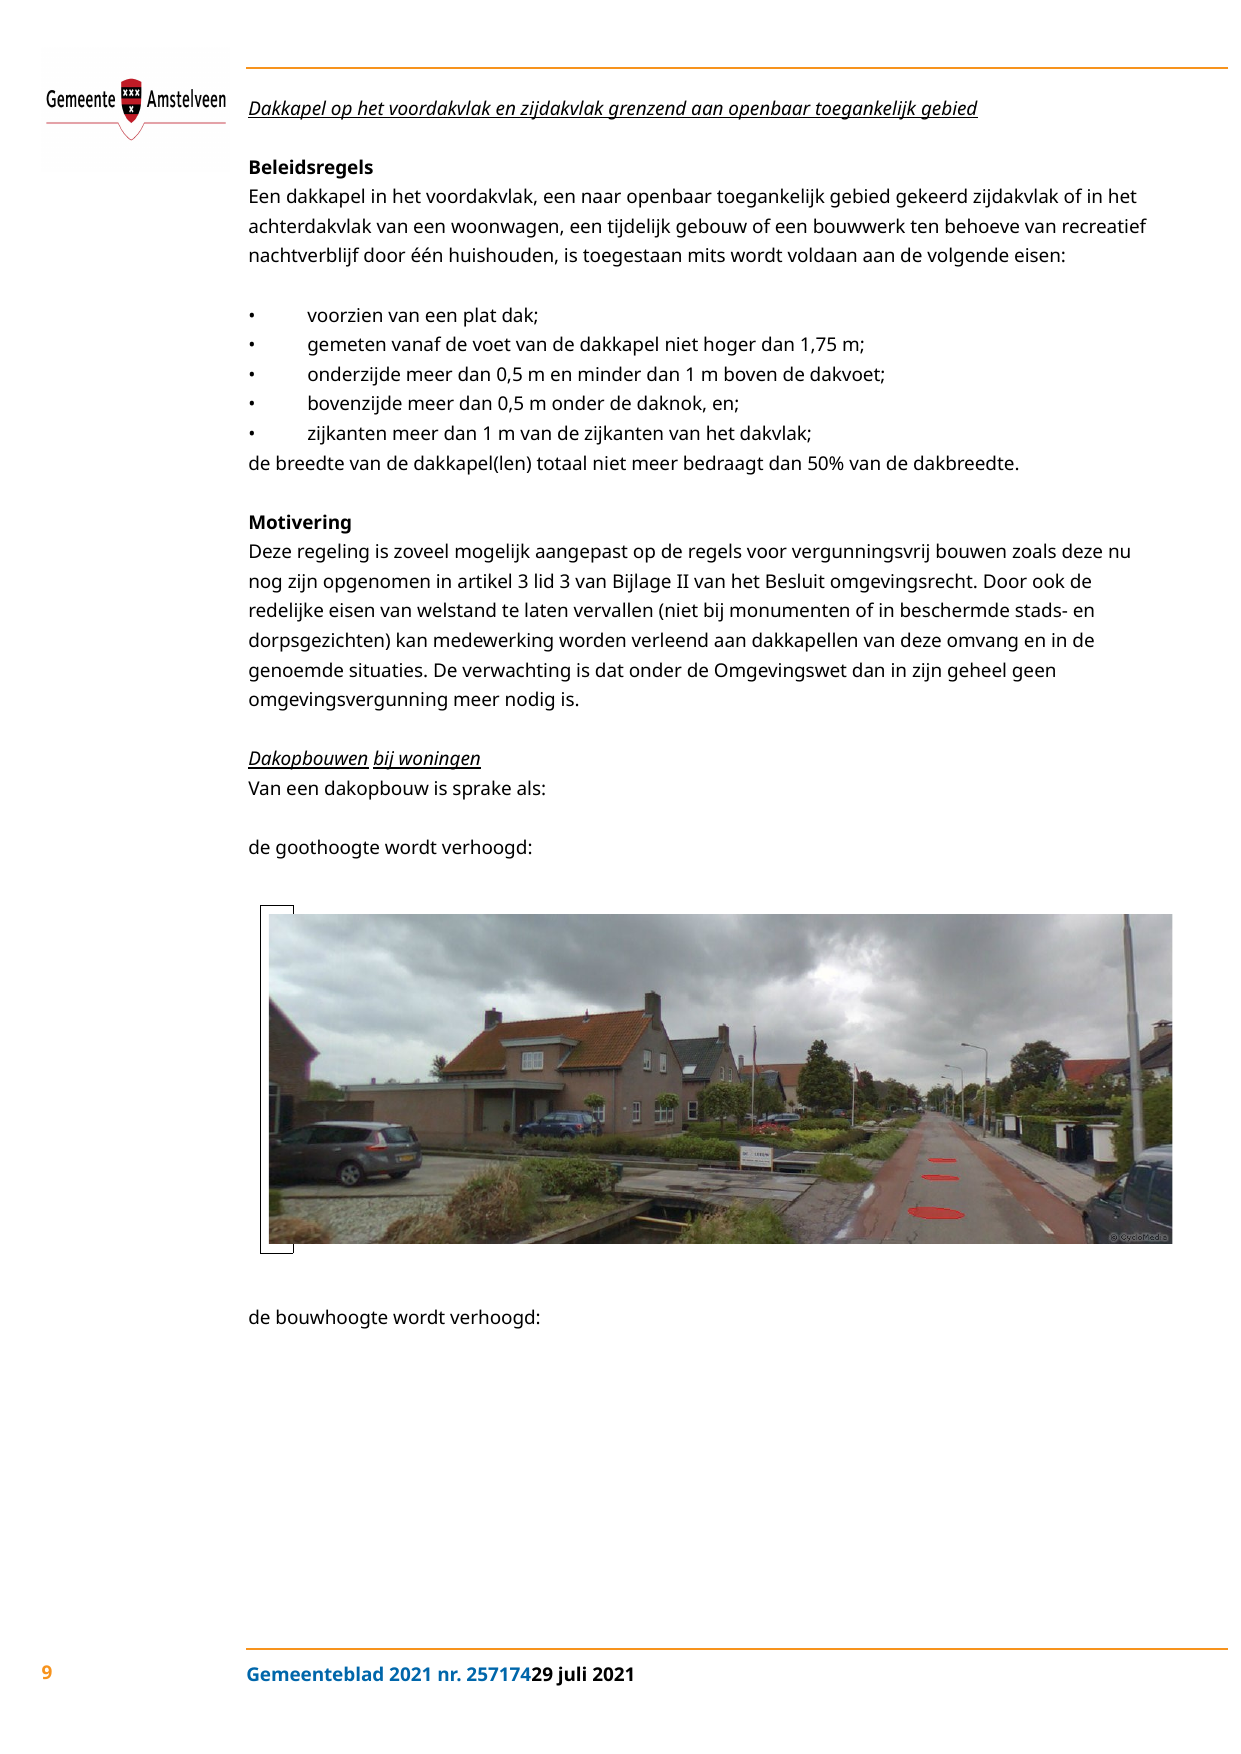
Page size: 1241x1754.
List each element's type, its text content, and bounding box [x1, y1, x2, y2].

picture [41, 47, 231, 172]
list gemeten vanaf de voet van de dakkapel niet hoger dan 1,75 m; [248, 331, 1152, 357]
list bovenzijde meer dan 0,5 m onder de daknok, en; [248, 391, 1152, 416]
text Beleidsregels [248, 154, 1152, 180]
text de bouwhoogte wordt verhoogd: [248, 1304, 1152, 1329]
list voorzien van een plat dak; [248, 302, 1152, 328]
text Dakopbouwen bij woningen [248, 746, 1152, 771]
list onderzijde meer dan 0,5 m en minder dan 1 m boven de dakvoet; [248, 361, 1152, 387]
text Deze regeling is zoveel mogelijk aangepast op de regels voor vergunningsvrij bouwen zoals deze nu nog zijn opgenomen in artikel 3 lid 3 van Bijlage II van het Besluit omgevingsrecht. Door ook de redelijke eisen van welstand te laten vervallen (niet bij monumenten of in beschermde stads- en dorpsgezichten) kan medewerking worden verleend aan dakkapellen van deze omvang en in de genoemde situaties. De verwachting is dat onder de Omgevingswet dan in zijn geheel geen omgevingsvergunning meer nodig is. [248, 538, 1152, 712]
list zijkanten meer dan 1 m van de zijkanten van het dakvlak; [248, 420, 1152, 446]
text Dakkapel op het voordakvlak en zijdakvlak grenzend aan openbaar toegankelijk gebied [248, 95, 1152, 121]
picture [268, 914, 1173, 1244]
text de breedte van de dakkapel(len) totaal niet meer bedraagt dan 50% van de dakbreedte. [248, 450, 1152, 476]
text de goothoogte wordt verhoogd: [248, 834, 1152, 860]
text Een dakkapel in het voordakvlak, een naar openbaar toegankelijk gebied gekeerd zijdakvlak of in het achterdakvlak van een woonwagen, een tijdelijk gebouw of een bouwwerk ten behoeve van recreatief nachtverblijf door één huishouden, is toegestaan mits wordt voldaan aan de volgende eisen: [248, 183, 1152, 268]
text Motivering [248, 509, 1152, 535]
text Van een dakopbouw is sprake als: [248, 775, 1152, 801]
